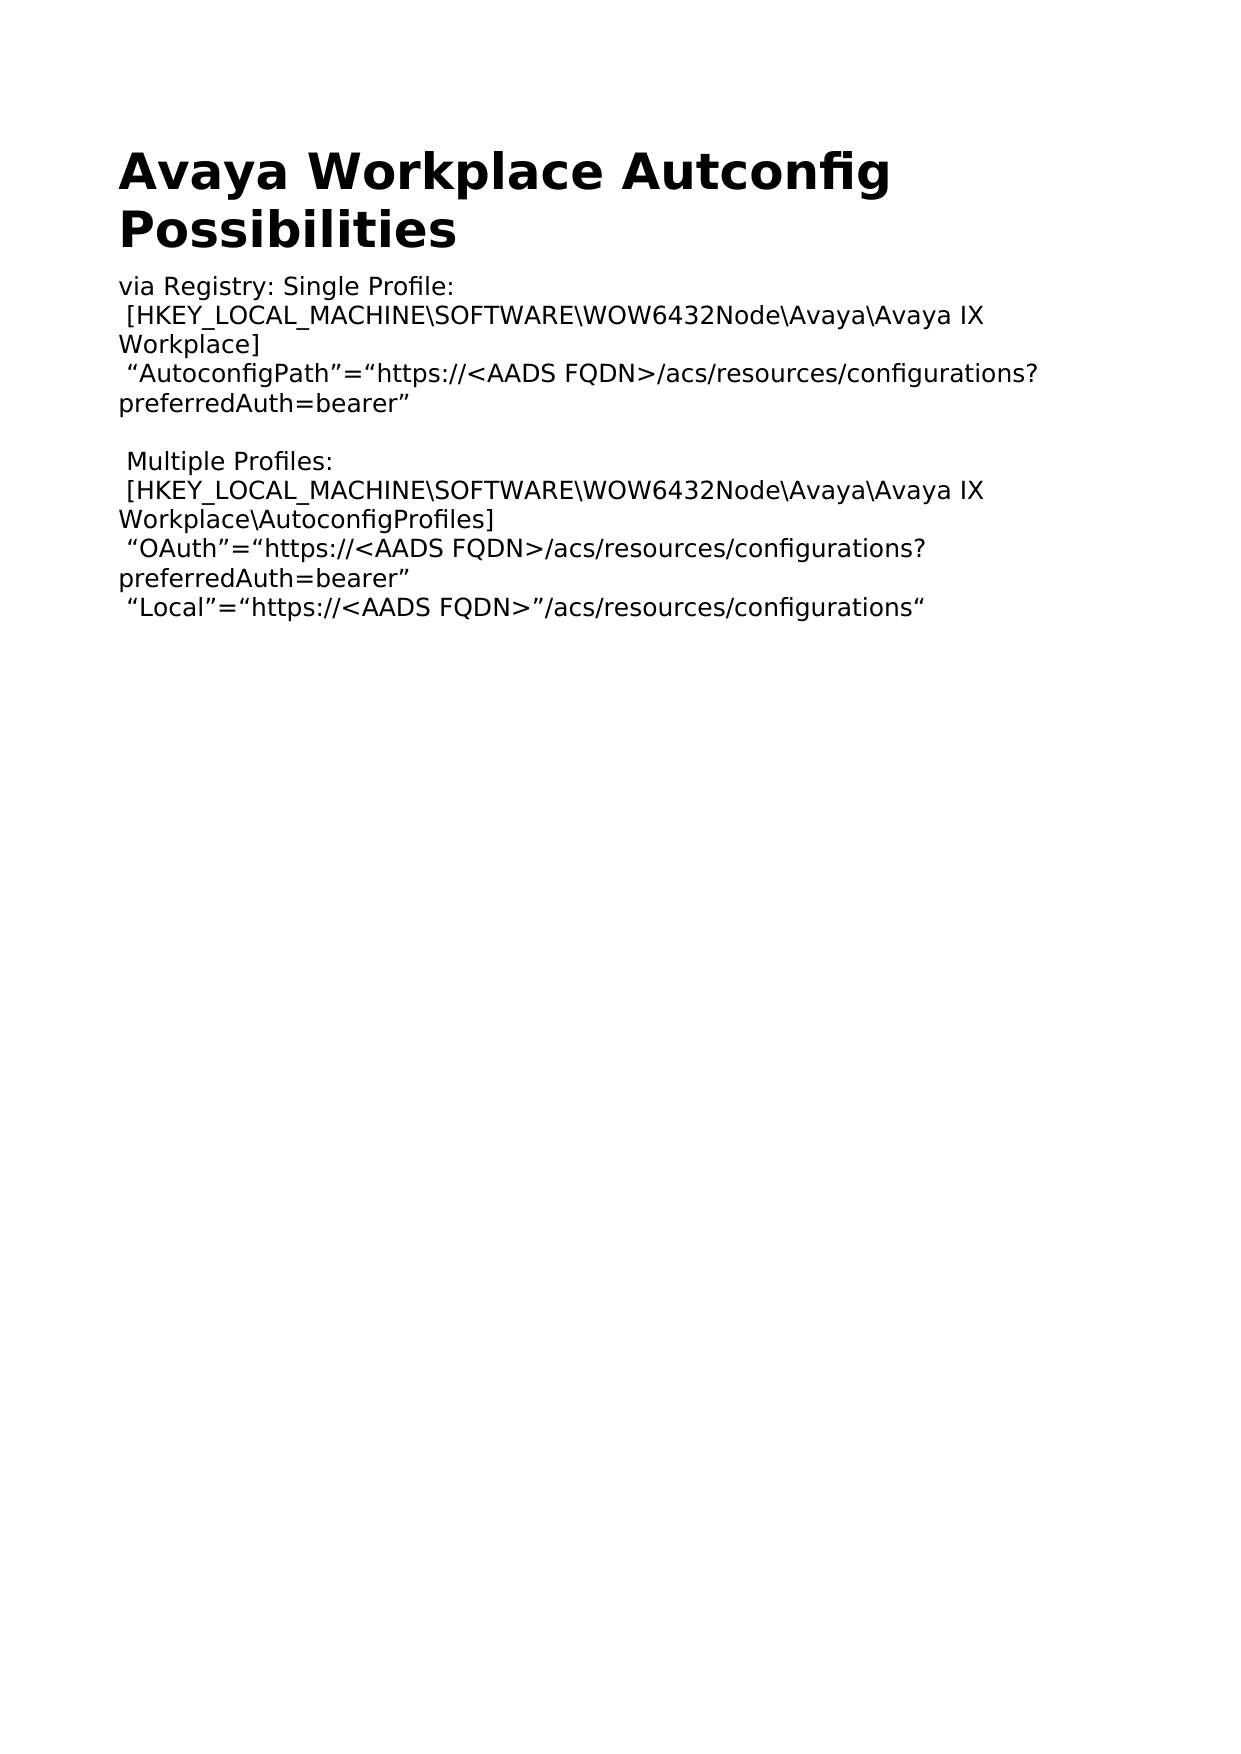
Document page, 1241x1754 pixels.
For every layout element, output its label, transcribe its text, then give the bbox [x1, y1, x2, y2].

text via Registry: Single Profile: [HKEY_LOCAL_MACHINE\SOFTWARE\WOW6432Node\Avaya\Avaya IX Workplace] “AutoconfigPath”=“https://<AADS FQDN>/acs/resources/configurations?preferredAuth=bearer” Multiple Profiles: [HKEY_LOCAL_MACHINE\SOFTWARE\WOW6432Node\Avaya\Avaya IX Workplace\AutoconfigProfiles] “OAuth”=“https://<AADS FQDN>/acs/resources/configurations?preferredAuth=bearer” “Local”=“https://<AADS FQDN>”/acs/resources/configurations“ [118, 272, 1122, 680]
subtitle Avaya Workplace Autconfig Possibilities [118, 143, 1122, 259]
